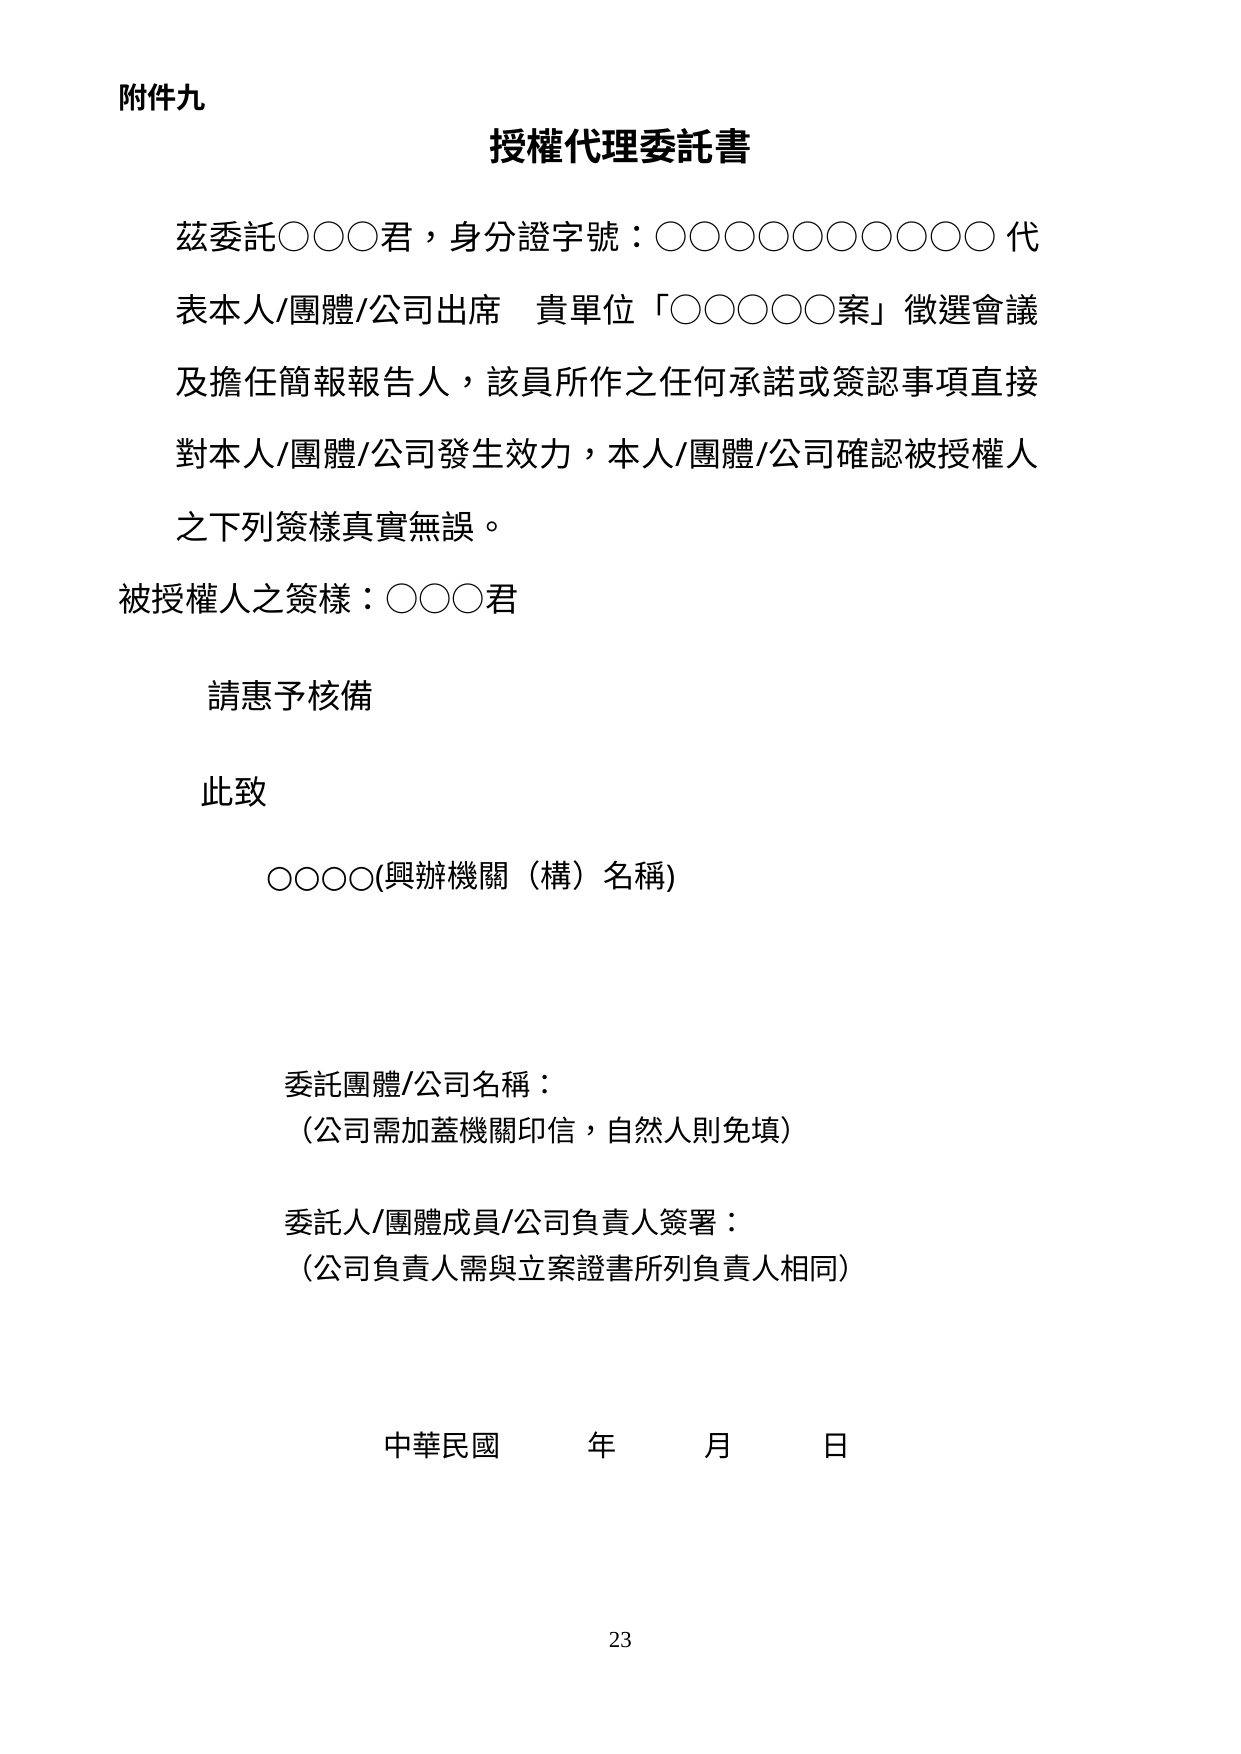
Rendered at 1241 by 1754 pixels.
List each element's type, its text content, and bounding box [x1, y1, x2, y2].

text 被授權人之簽樣：○○○君 [118, 573, 1122, 621]
text 委託人/團體成員/公司負責人簽署： [284, 1197, 1122, 1242]
text 此致 [201, 766, 1122, 814]
text （公司需加蓋機關印信，自然人則免填） [284, 1105, 1122, 1151]
text 茲委託○○○君，身分證字號：○○○○○○○○○○ 代表本人/團體/公司出席 貴單位「○○○○○案」徵選會議及擔任簡報報告人，該員所作之任何承諾或簽認事項直接對本人/團體/公司發生效力，本人/團體/公司確認被授權人之下列簽樣真實無誤。 [175, 211, 1039, 549]
text 委託團體/公司名稱： [284, 1059, 1122, 1105]
text 授權代理委託書 [118, 117, 1122, 172]
text （公司負責人需與立案證書所列負責人相同） [284, 1242, 1122, 1288]
text 附件九 [118, 75, 1122, 117]
text 請惠予核備 [118, 669, 1122, 718]
text ○○○○(興辦機關（構）名稱) [266, 851, 1122, 896]
text 中華民國 年 月 日 [118, 1423, 1115, 1465]
